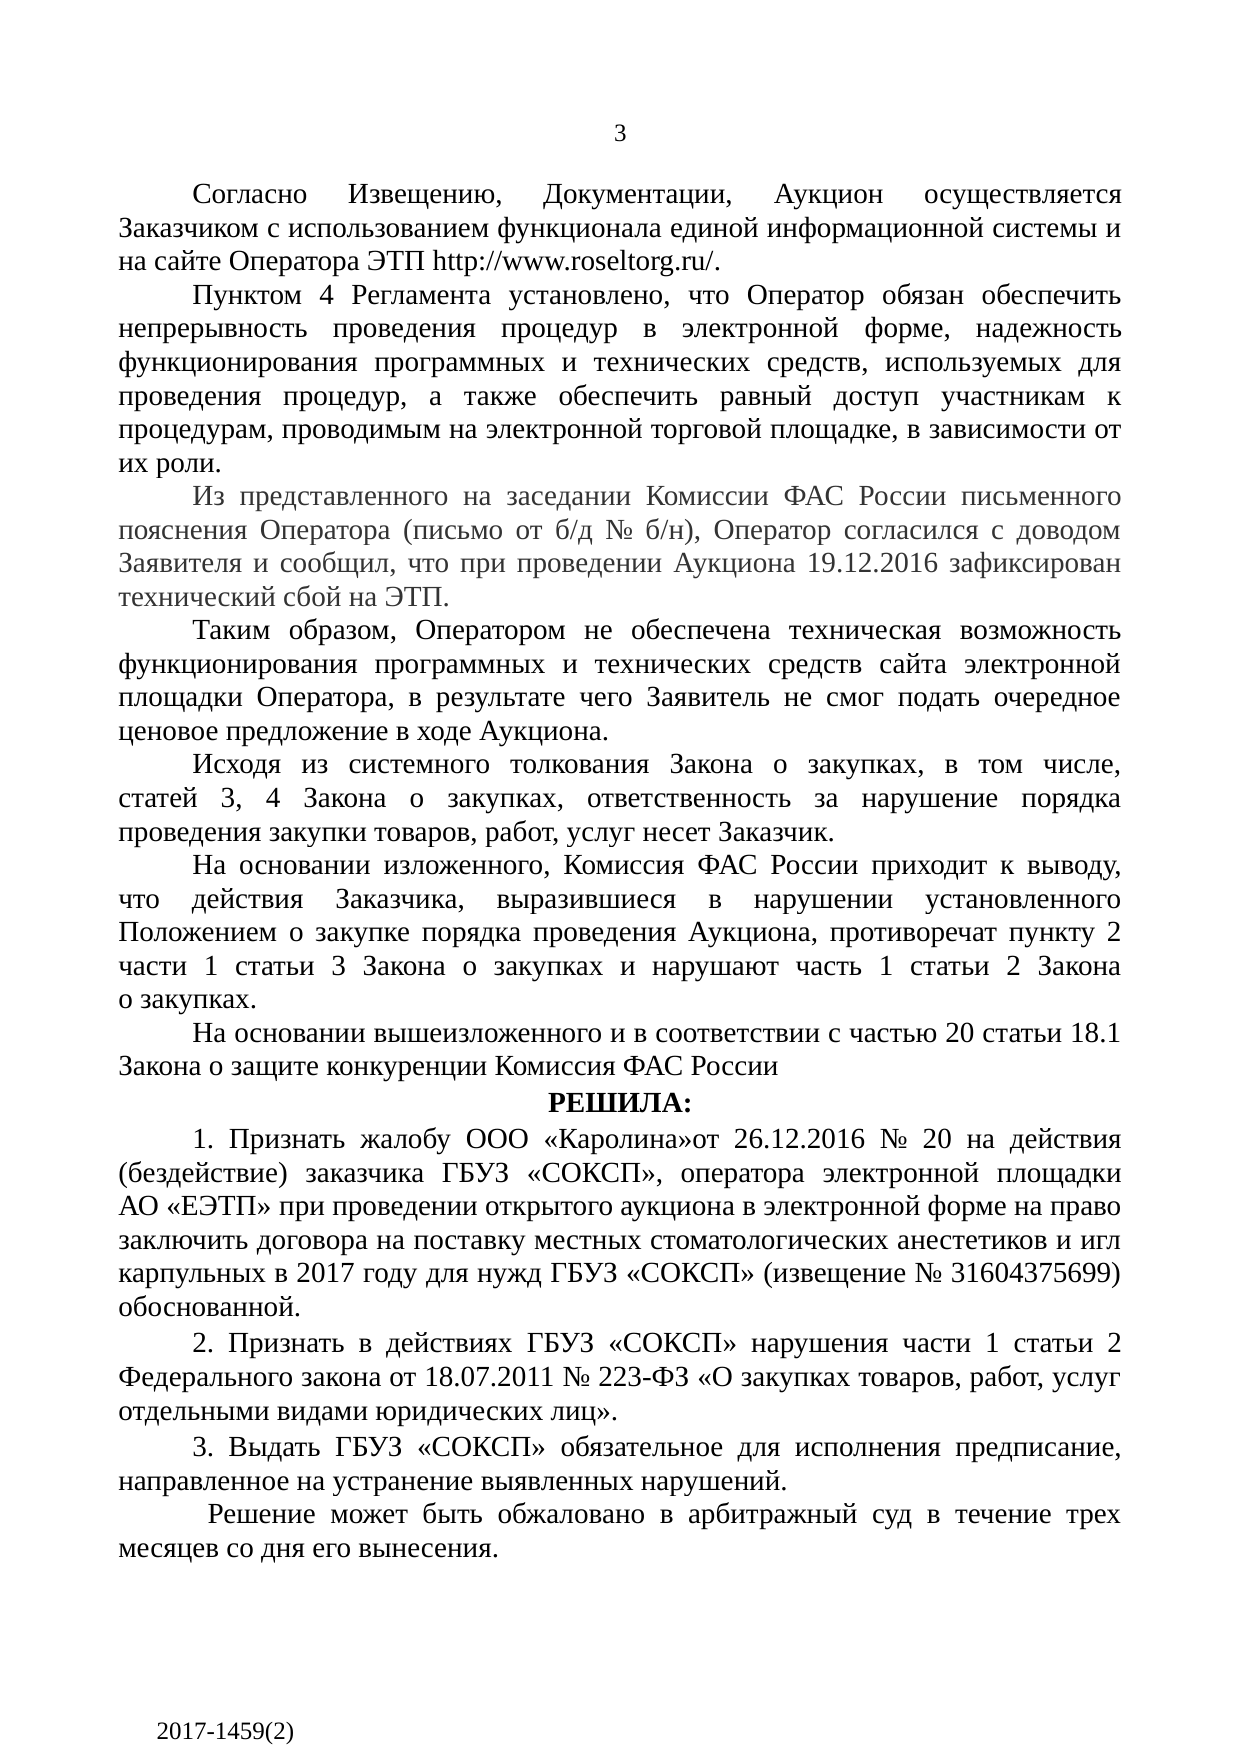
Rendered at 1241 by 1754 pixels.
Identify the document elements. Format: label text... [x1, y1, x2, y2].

text РЕШИЛА: [118, 1085, 1122, 1118]
text Согласно Извещению, Документации, Аукцион осуществляется Заказчиком с использованием функционала единой информационной системы и на сайте Оператора ЭТП http://www.roseltorg.ru/. [118, 176, 1122, 277]
text Из представленного на заседании Комиссии ФАС России письменного пояснения Оператора (письмо от б/д № б/н), Оператор согласился с доводом Заявителя и сообщил, что при проведении Аукциона 19.12.2016 зафиксирован технический сбой на ЭТП. [118, 478, 1122, 612]
text 3. Выдать ГБУЗ «СОКСП» обязательное для исполнения предписание, направленное на устранение выявленных нарушений. [118, 1429, 1122, 1496]
text Исходя из системного толкования Закона о закупках, в том числе, статей 3, 4 Закона о закупках, ответственность за нарушение порядка проведения закупки товаров, работ, услуг несет Заказчик. [118, 747, 1122, 847]
text 2. Признать в действиях ГБУЗ «СОКСП» нарушения части 1 статьи 2 Федерального закона от 18.07.2011 № 223-ФЗ «О закупках товаров, работ, услуг отдельными видами юридических лиц». [118, 1326, 1122, 1426]
text На основании вышеизложенного и в соответствии с частью 20 статьи 18.1 Закона о защите конкуренции Комиссия ФАС России [118, 1015, 1122, 1082]
text Пунктом 4 Регламента установлено, что Оператор обязан обеспечить непрерывность проведения процедур в электронной форме, надежность функционирования программных и технических средств, используемых для проведения процедур, а также обеспечить равный доступ участникам к процедурам, проводимым на электронной торговой площадке, в зависимости от их роли. [118, 277, 1122, 478]
text На основании изложенного, Комиссия ФАС России приходит к выводу, что действия Заказчика, выразившиеся в нарушении установленного Положением о закупке порядка проведения Аукциона, противоречат пункту 2 части 1 статьи 3 Закона о закупках и нарушают часть 1 статьи 2 Закона о закупках. [118, 847, 1122, 1015]
text Решение может быть обжаловано в арбитражный суд в течение трех месяцев со дня его вынесения. [118, 1496, 1122, 1563]
text 1. Признать жалобу ООО «Каролина»от 26.12.2016 № 20 на действия (бездействие) заказчика ГБУЗ «СОКСП», оператора электронной площадки АО «ЕЭТП» при проведении открытого аукциона в электронной форме на право заключить договора на поставку местных стоматологических анестетиков и игл карпульных в 2017 году для нужд ГБУЗ «СОКСП» (извещение № 31604375699) обоснованной. [118, 1121, 1122, 1323]
text Таким образом, Оператором не обеспечена техническая возможность функционирования программных и технических средств сайта электронной площадки Оператора, в результате чего Заявитель не смог подать очередное ценовое предложение в ходе Аукциона. [118, 612, 1122, 747]
